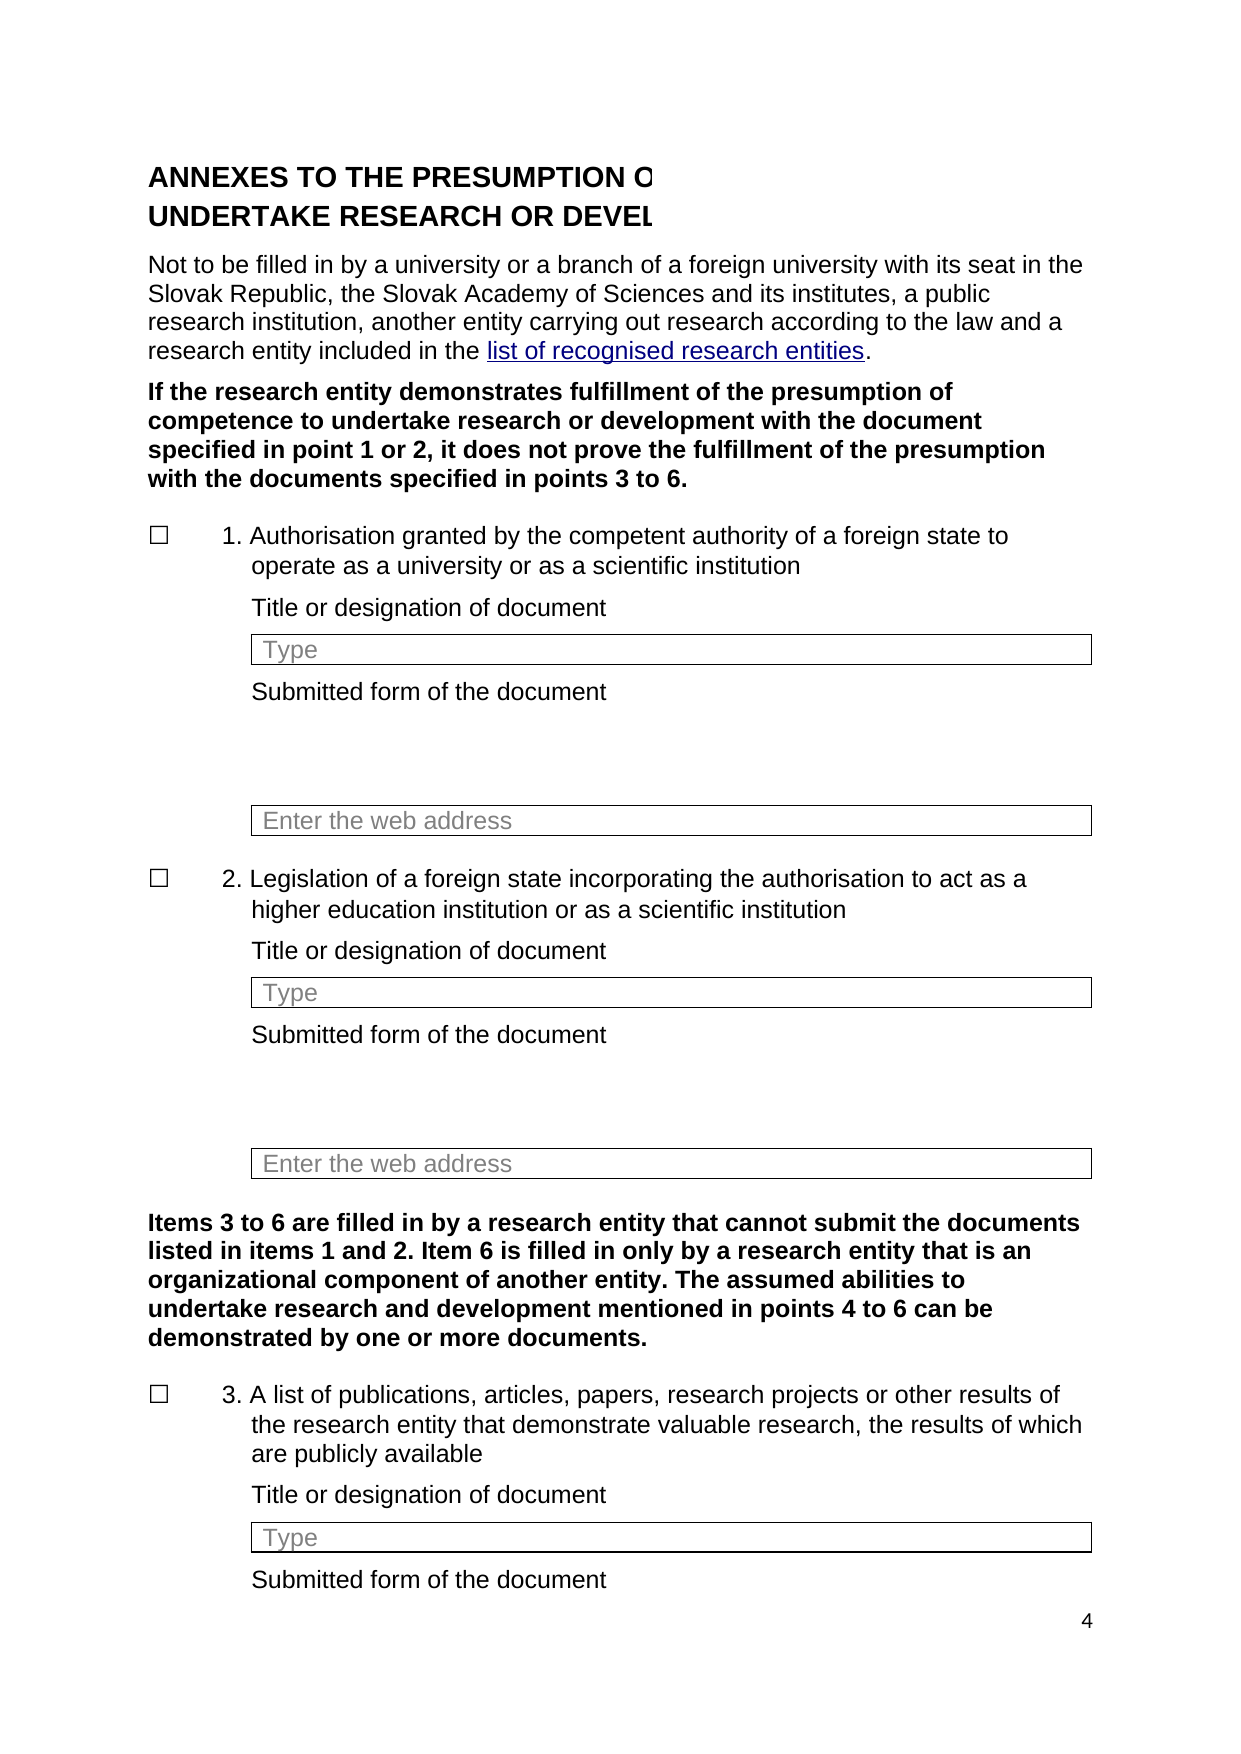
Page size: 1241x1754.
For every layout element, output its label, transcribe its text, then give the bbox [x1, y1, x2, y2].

table_header Type [252, 1523, 1091, 1551]
text ☐ 1. Authorisation granted by the competent authority of a foreign state to operate as a university or as a scientific institution [148, 517, 1092, 580]
text ☐ 2. Legislation of a foreign state incorporating the authorisation to act as a higher education institution or as a scientific institution [148, 861, 1092, 923]
table_header Enter the web address [252, 1149, 1091, 1178]
table_header Type [252, 635, 1091, 664]
text Items 3 to 6 are filled in by a research entity that cannot submit the documents listed in items 1 and 2. Item 6 is filled in only by a research entity that is an organizational component of another entity. The assumed abilities to undertake research and development mentioned in points 4 to 6 can be demonstrated by one or more documents. [148, 1207, 1092, 1351]
text Submitted form of the document [148, 1020, 1092, 1049]
text Submitted form of the document [148, 677, 1092, 706]
text Not to be filled in by a university or a branch of a foreign university with its seat in the Slovak Republic, the Slovak Academy of Sciences and its institutes, a public research institution, another entity carrying out research according to the law and a research entity included in the list of recognised research entities. [148, 250, 1092, 365]
subtitle ANNEXES TO THE PRESUMPTION OF COMPETENCE TO UNDERTAKE RESEARCH OR DEVELOPMENT [148, 160, 652, 232]
text If the research entity demonstrates fulfillment of the presumption of competence to undertake research or development with the document specified in point 1 or 2, it does not prove the fulfillment of the presumption with the documents specified in points 3 to 6. [148, 377, 1092, 492]
table_header Enter the web address [252, 806, 1091, 834]
text ☐ 3. A list of publications, articles, papers, research projects or other results of the research entity that demonstrate valuable research, the results of which are publicly available [148, 1376, 1092, 1468]
text Title or designation of document [148, 593, 1092, 621]
text Submitted form of the document [148, 1565, 1092, 1594]
text Title or designation of document [148, 1480, 1092, 1509]
text Title or designation of document [148, 936, 1092, 964]
table_header Type [252, 978, 1091, 1007]
